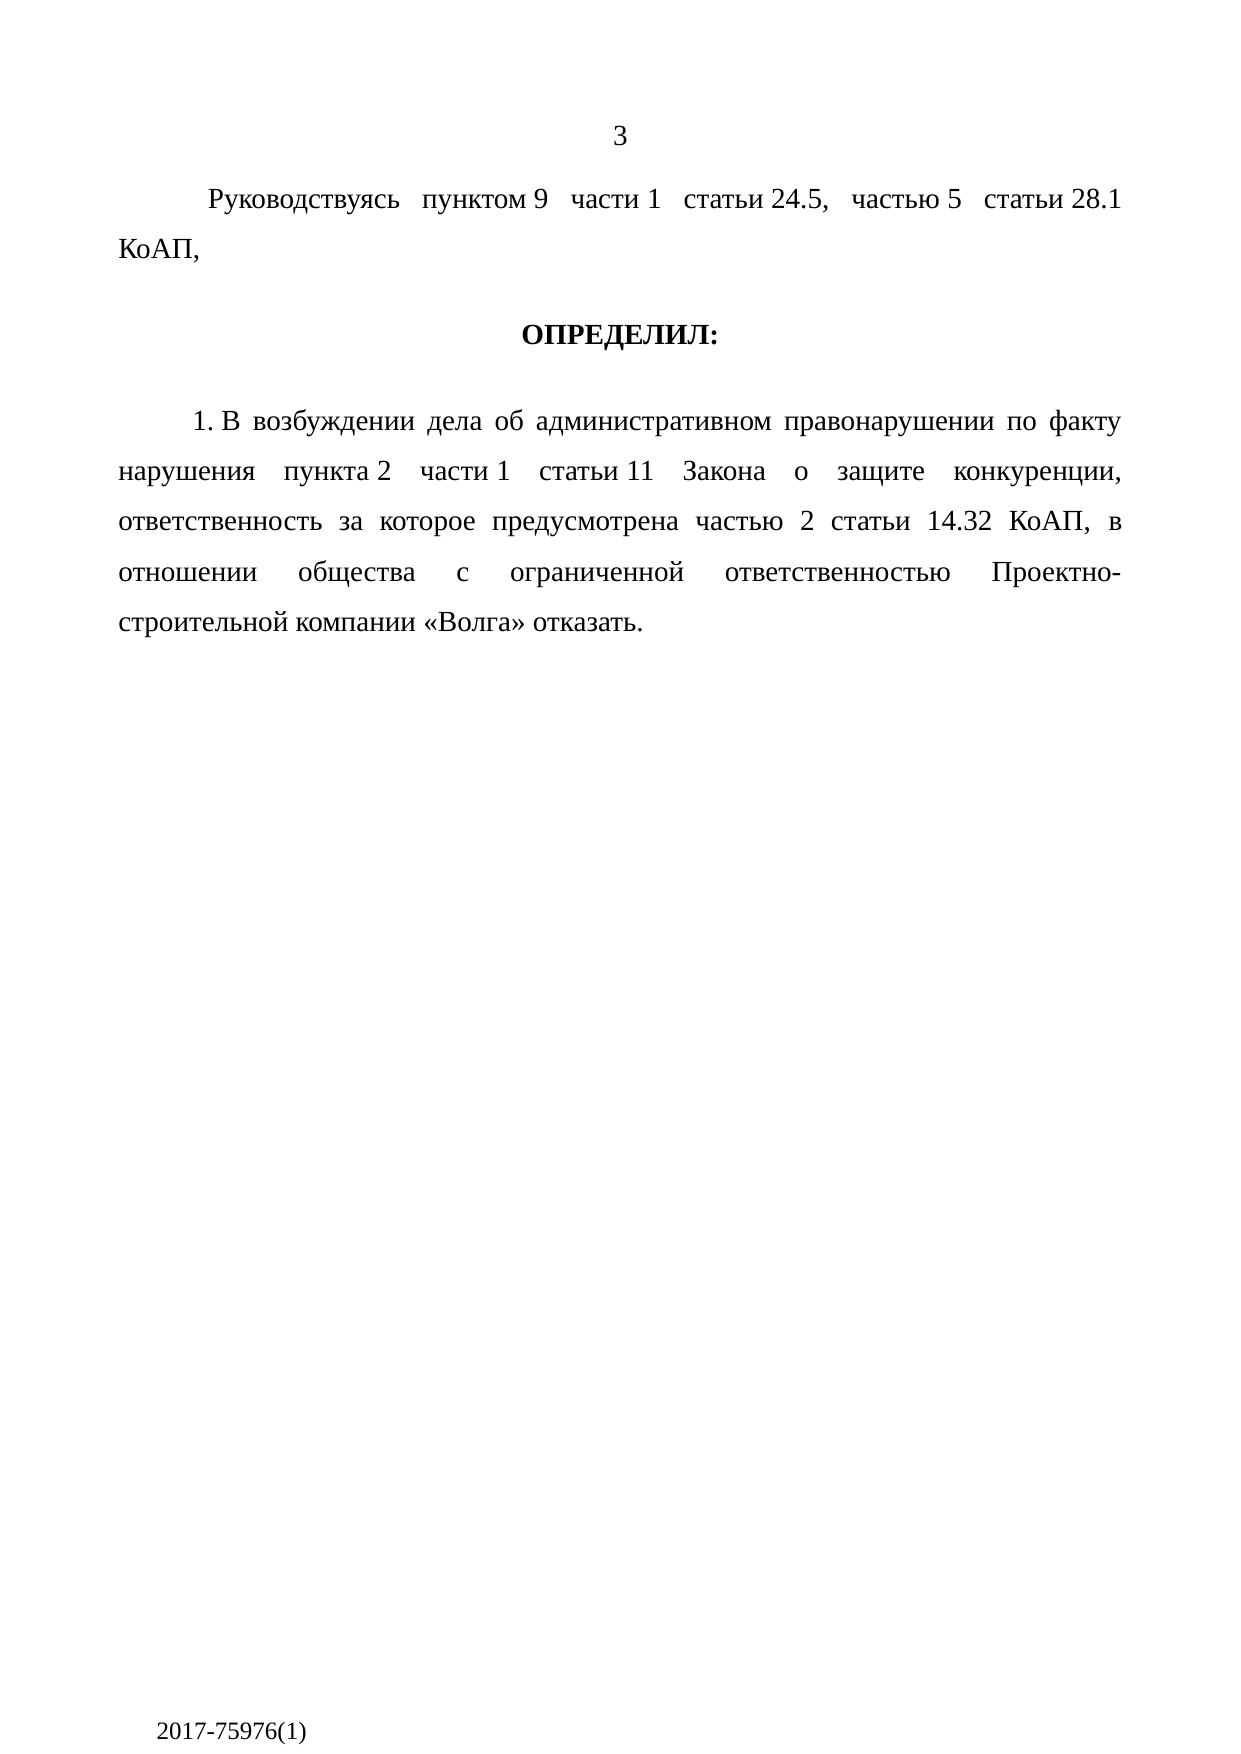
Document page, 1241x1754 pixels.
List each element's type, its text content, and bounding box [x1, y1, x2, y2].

text Руководствуясь пунктом 9 части 1 статьи 24.5, частью 5 статьи 28.1 КоАП, [118, 181, 1122, 265]
text 1. В возбуждении дела об административном правонарушении по факту нарушения пункта 2 части 1 статьи 11 Закона о защите конкуренции, ответственность за которое предусмотрена частью 2 статьи 14.32 КоАП, в отношении общества с ограниченной ответственностью Проектно-строительной компании «Волга» отказать. [118, 403, 1122, 638]
text ОПРЕДЕЛИЛ: [118, 317, 1122, 351]
